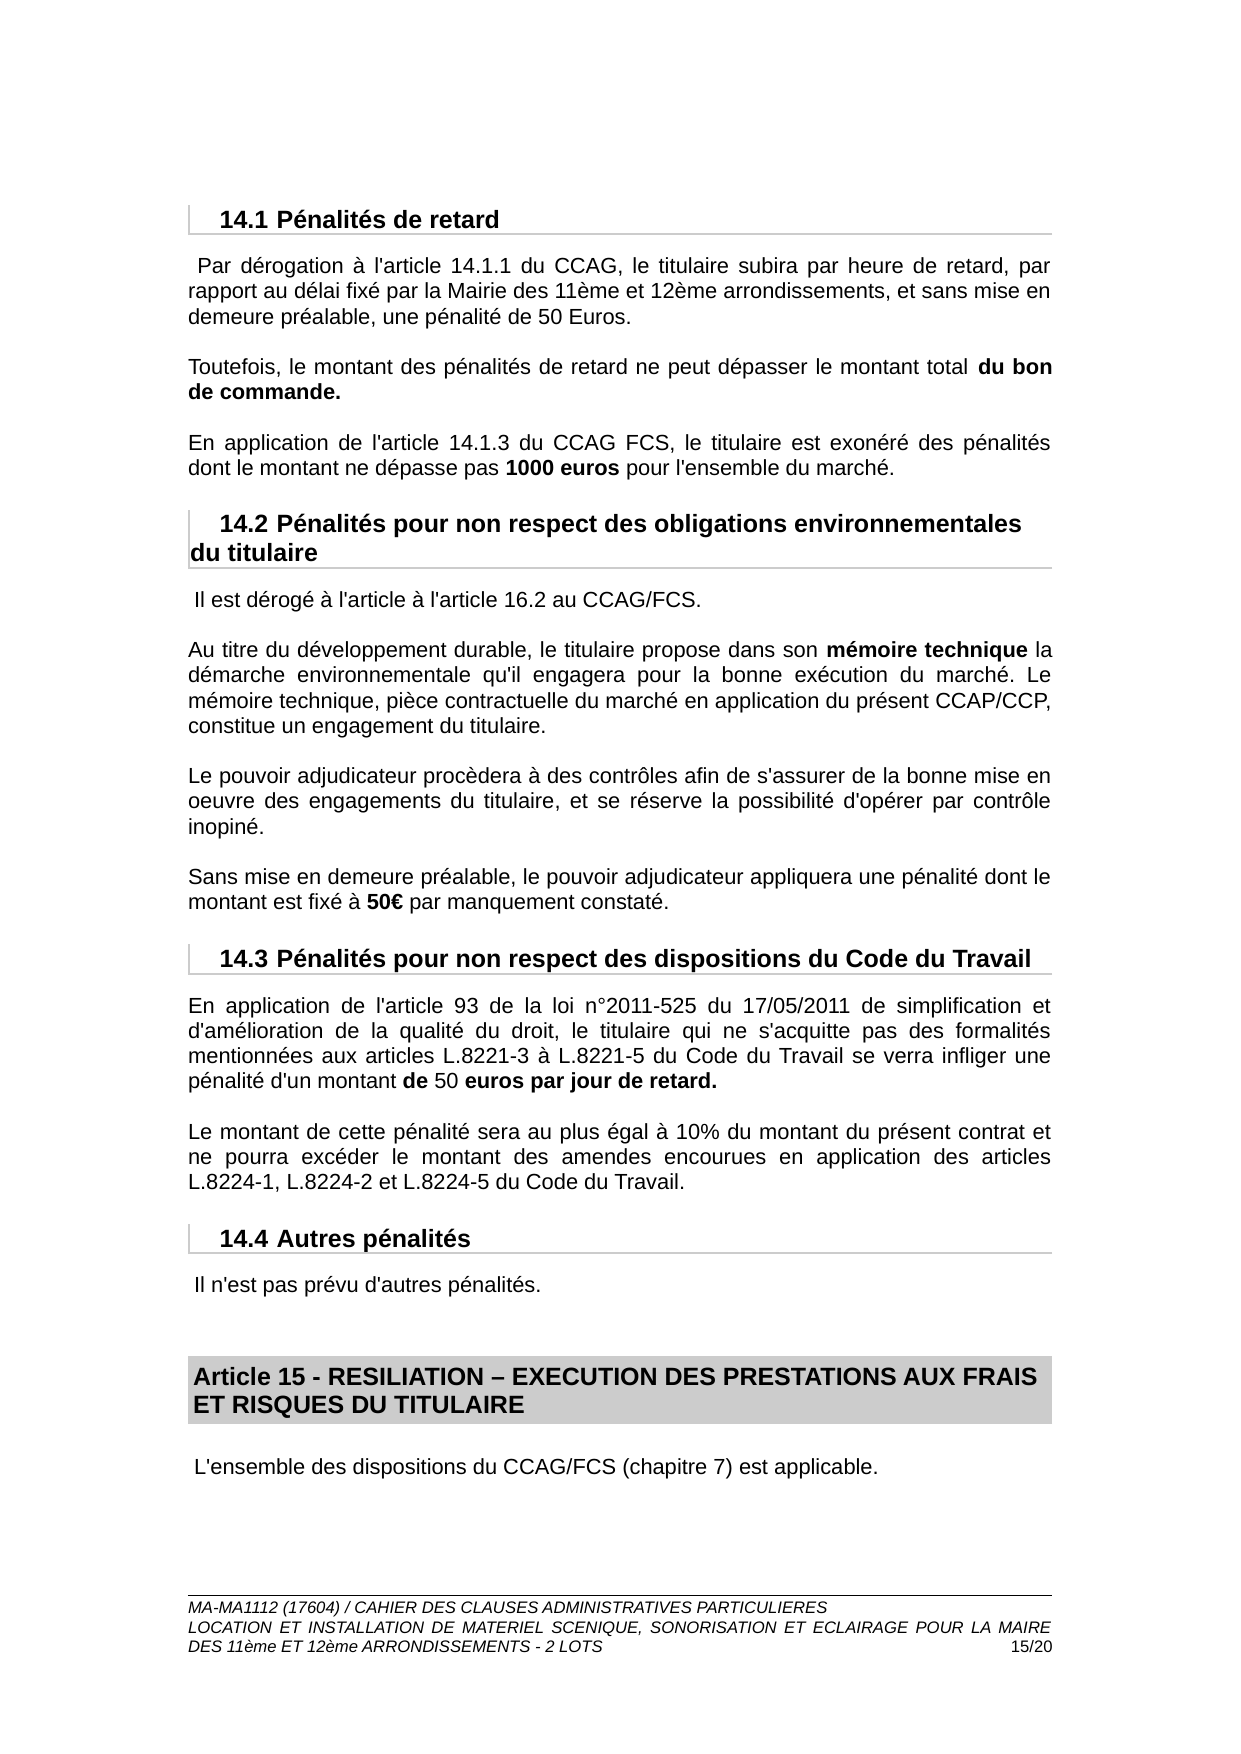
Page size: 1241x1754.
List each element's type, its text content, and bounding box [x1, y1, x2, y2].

text Le montant de cette pénalité sera au plus égal à 10% du montant du présent contrat et ne pourra excéder le montant des amendes encourues en application des articles L.8224-1, L.8224-2 et L.8224-5 du Code du Travail. [188, 1118, 1052, 1194]
text Il n'est pas prévu d'autres pénalités. [188, 1272, 1052, 1297]
text Au titre du développement durable, le titulaire propose dans son mémoire technique la démarche environnementale qu'il engagera pour la bonne exécution du marché. Le mémoire technique, pièce contractuelle du marché en application du présent CCAP/CCP, constitue un engagement du titulaire. [188, 637, 1052, 738]
text Il est dérogé à l'article à l'article 16.2 au CCAG/FCS. [188, 587, 1052, 612]
text Le pouvoir adjudicateur procèdera à des contrôles afin de s'assurer de la bonne mise en oeuvre des engagements du titulaire, et se réserve la possibilité d'opérer par contrôle inopiné. [188, 763, 1052, 839]
text En application de l'article 14.1.3 du CCAG FCS, le titulaire est exonéré des pénalités dont le montant ne dépasse pas 1000 euros pour l'ensemble du marché. [188, 429, 1052, 480]
subtitle RESILIATION – EXECUTION DES PRESTATIONS AUX FRAIS ET RISQUES DU TITULAIRE [190, 1359, 1050, 1422]
subtitle Pénalités pour non respect des obligations environnementales du titulaire [188, 509, 1052, 567]
text En application de l'article 93 de la loi n°2011-525 du 17/05/2011 de simplification et d'amélioration de la qualité du droit, le titulaire qui ne s'acquitte pas des formalités mentionnées aux articles L.8221-3 à L.8221-5 du Code du Travail se verra infliger une pénalité d'un montant de 50 euros par jour de retard. [188, 992, 1052, 1093]
subtitle Autres pénalités [190, 1224, 1052, 1252]
subtitle Pénalités pour non respect des dispositions du Code du Travail [190, 944, 1052, 973]
text Toutefois, le montant des pénalités de retard ne peut dépasser le montant total du bon de commande. [188, 354, 1052, 404]
subtitle Pénalités de retard [188, 204, 1052, 233]
text L'ensemble des dispositions du CCAG/FCS (chapitre 7) est applicable. [188, 1454, 1052, 1479]
text Sans mise en demeure préalable, le pouvoir adjudicateur appliquera une pénalité dont le montant est fixé à 50€ par manquement constaté. [188, 864, 1052, 914]
text Par dérogation à l'article 14.1.1 du CCAG, le titulaire subira par heure de retard, par rapport au délai fixé par la Mairie des 11ème et 12ème arrondissements, et sans mise en demeure préalable, une pénalité de 50 Euros. [188, 253, 1052, 329]
